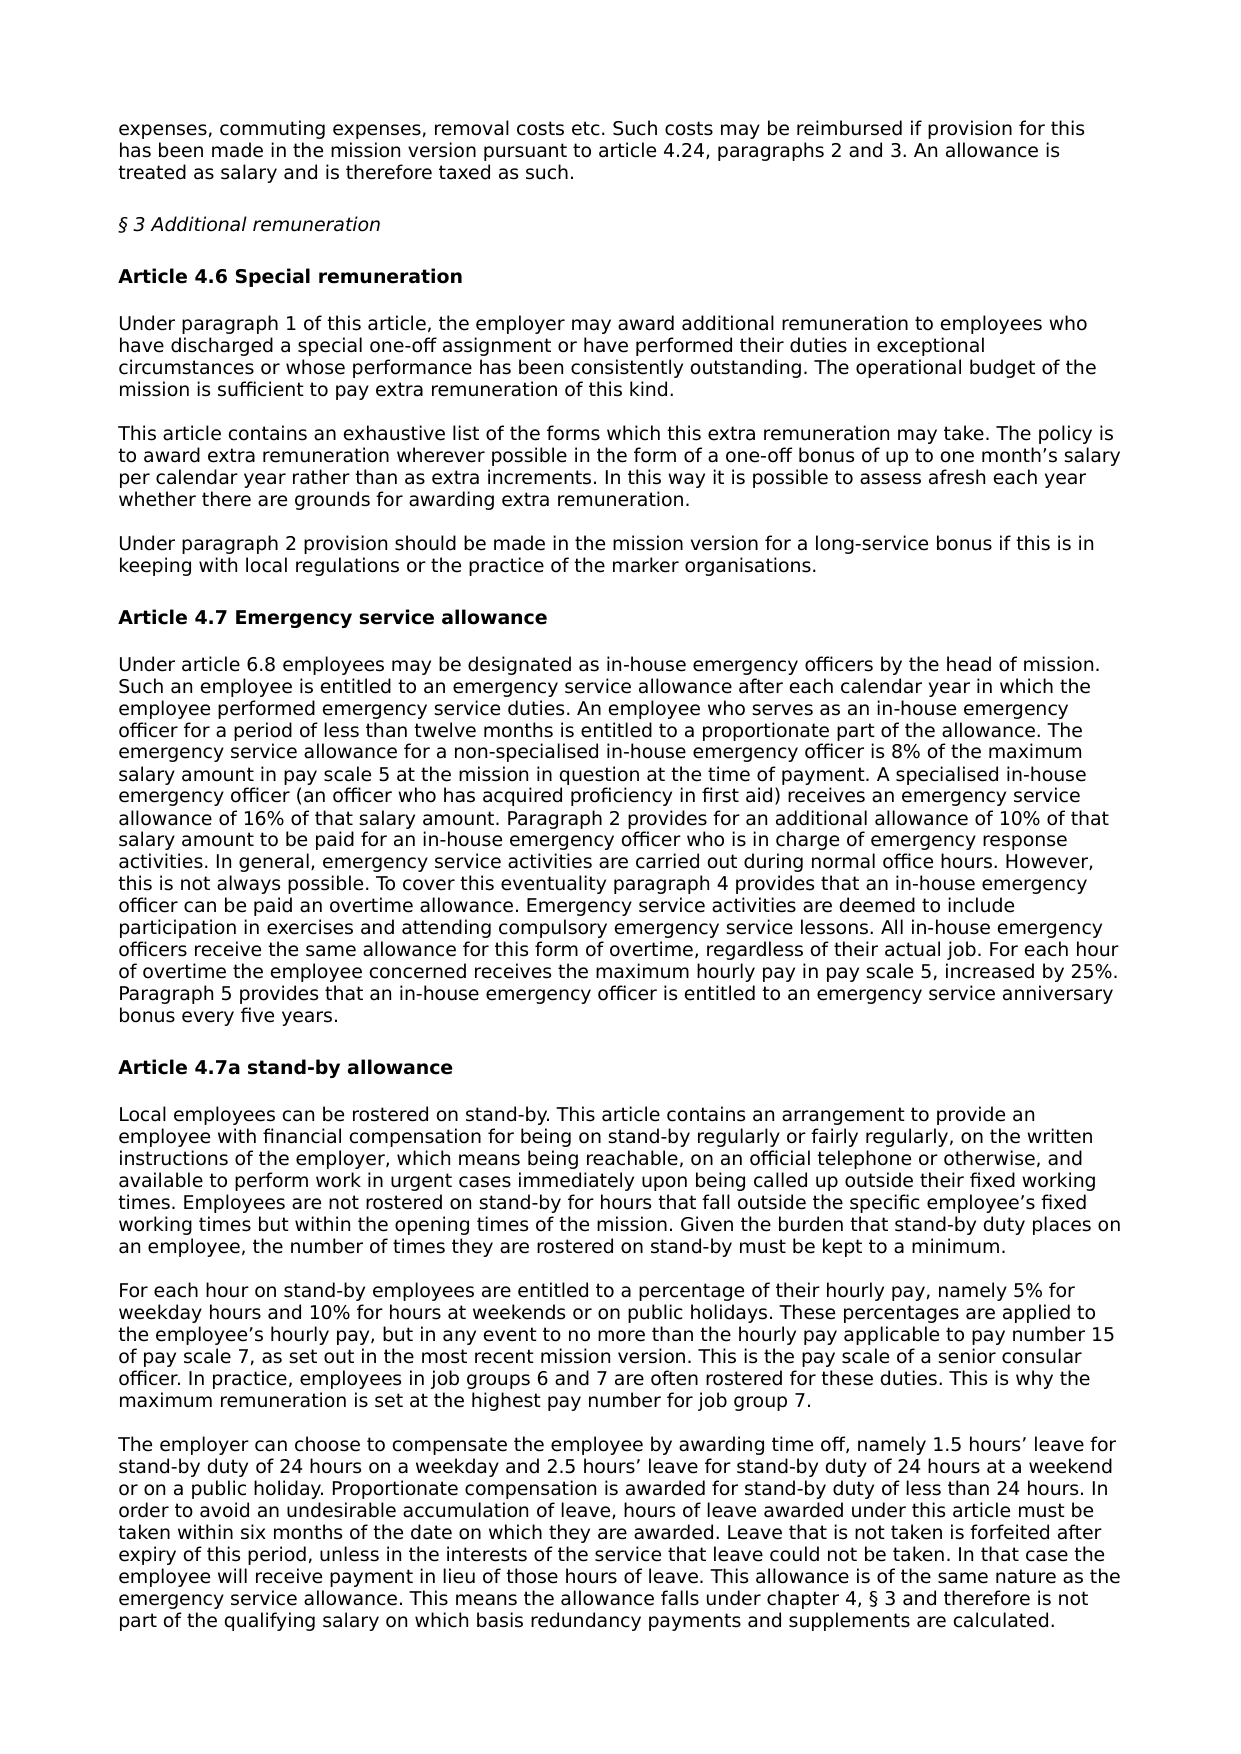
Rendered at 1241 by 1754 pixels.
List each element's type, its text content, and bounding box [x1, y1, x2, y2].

text Local employees can be rostered on stand-by. This article contains an arrangement to provide an employee with financial compensation for being on stand-by regularly or fairly regularly, on the written instructions of the employer, which means being reachable, on an official telephone or otherwise, and available to perform work in urgent cases immediately upon being called up outside their fixed working times. Employees are not rostered on stand-by for hours that fall outside the specific employee’s fixed working times but within the opening times of the mission. Given the burden that stand-by duty places on an employee, the number of times they are rostered on stand-by must be kept to a minimum. [118, 1104, 1122, 1258]
subtitle Article 4.7 Emergency service allowance [118, 607, 1122, 628]
subtitle Article 4.6 Special remuneration [118, 266, 1122, 288]
subtitle Article 4.7a stand-by allowance [118, 1057, 1122, 1079]
text For each hour on stand-by employees are entitled to a percentage of their hourly pay, namely 5% for weekday hours and 10% for hours at weekends or on public holidays. These percentages are applied to the employee’s hourly pay, but in any event to no more than the hourly pay applicable to pay number 15 of pay scale 7, as set out in the most recent mission version. This is the pay scale of a senior consular officer. In practice, employees in job groups 6 and 7 are often rostered for these duties. This is why the maximum remuneration is set at the highest pay number for job group 7. [118, 1280, 1122, 1412]
text Under paragraph 2 provision should be made in the mission version for a long-service bonus if this is in keeping with local regulations or the practice of the marker organisations. [118, 533, 1122, 577]
text Under paragraph 1 of this article, the employer may award additional remuneration to employees who have discharged a special one-off assignment or have performed their duties in exceptional circumstances or whose performance has been consistently outstanding. The operational budget of the mission is sufficient to pay extra remuneration of this kind. [118, 313, 1122, 401]
text The employer can choose to compensate the employee by awarding time off, namely 1.5 hours’ leave for stand-by duty of 24 hours on a weekday and 2.5 hours’ leave for stand-by duty of 24 hours at a weekend or on a public holiday. Proportionate compensation is awarded for stand-by duty of less than 24 hours. In order to avoid an undesirable accumulation of leave, hours of leave awarded under this article must be taken within six months of the date on which they are awarded. Leave that is not taken is forfeited after expiry of this period, unless in the interests of the service that leave could not be taken. In that case the employee will receive payment in lieu of those hours of leave. This allowance is of the same nature as the emergency service allowance. This means the allowance falls under chapter 4, § 3 and therefore is not part of the qualifying salary on which basis redundancy payments and supplements are calculated. [118, 1434, 1122, 1631]
text Under article 6.8 employees may be designated as in-house emergency officers by the head of mission. Such an employee is entitled to an emergency service allowance after each calendar year in which the employee performed emergency service duties. An employee who serves as an in-house emergency officer for a period of less than twelve months is entitled to a proportionate part of the allowance. The emergency service allowance for a non-specialised in-house emergency officer is 8% of the maximum salary amount in pay scale 5 at the mission in question at the time of payment. A specialised in-house emergency officer (an officer who has acquired proficiency in first aid) receives an emergency service allowance of 16% of that salary amount. Paragraph 2 provides for an additional allowance of 10% of that salary amount to be paid for an in-house emergency officer who is in charge of emergency response activities. In general, emergency service activities are carried out during normal office hours. However, this is not always possible. To cover this eventuality paragraph 4 provides that an in-house emergency officer can be paid an overtime allowance. Emergency service activities are deemed to include participation in exercises and attending compulsory emergency service lessons. All in-house emergency officers receive the same allowance for this form of overtime, regardless of their actual job. For each hour of overtime the employee concerned receives the maximum hourly pay in pay scale 5, increased by 25%. Paragraph 5 provides that an in-house emergency officer is entitled to an emergency service anniversary bonus every five years. [118, 653, 1122, 1027]
text This article contains an exhaustive list of the forms which this extra remuneration may take. The policy is to award extra remuneration wherever possible in the form of a one-off bonus of up to one month’s salary per calendar year rather than as extra increments. In this way it is possible to assess afresh each year whether there are grounds for awarding extra remuneration. [118, 423, 1122, 511]
text expenses, commuting expenses, removal costs etc. Such costs may be reimbursed if provision for this has been made in the mission version pursuant to article 4.24, paragraphs 2 and 3. An allowance is treated as salary and is therefore taxed as such. [118, 118, 1122, 184]
subtitle § 3 Additional remuneration [118, 214, 1122, 236]
